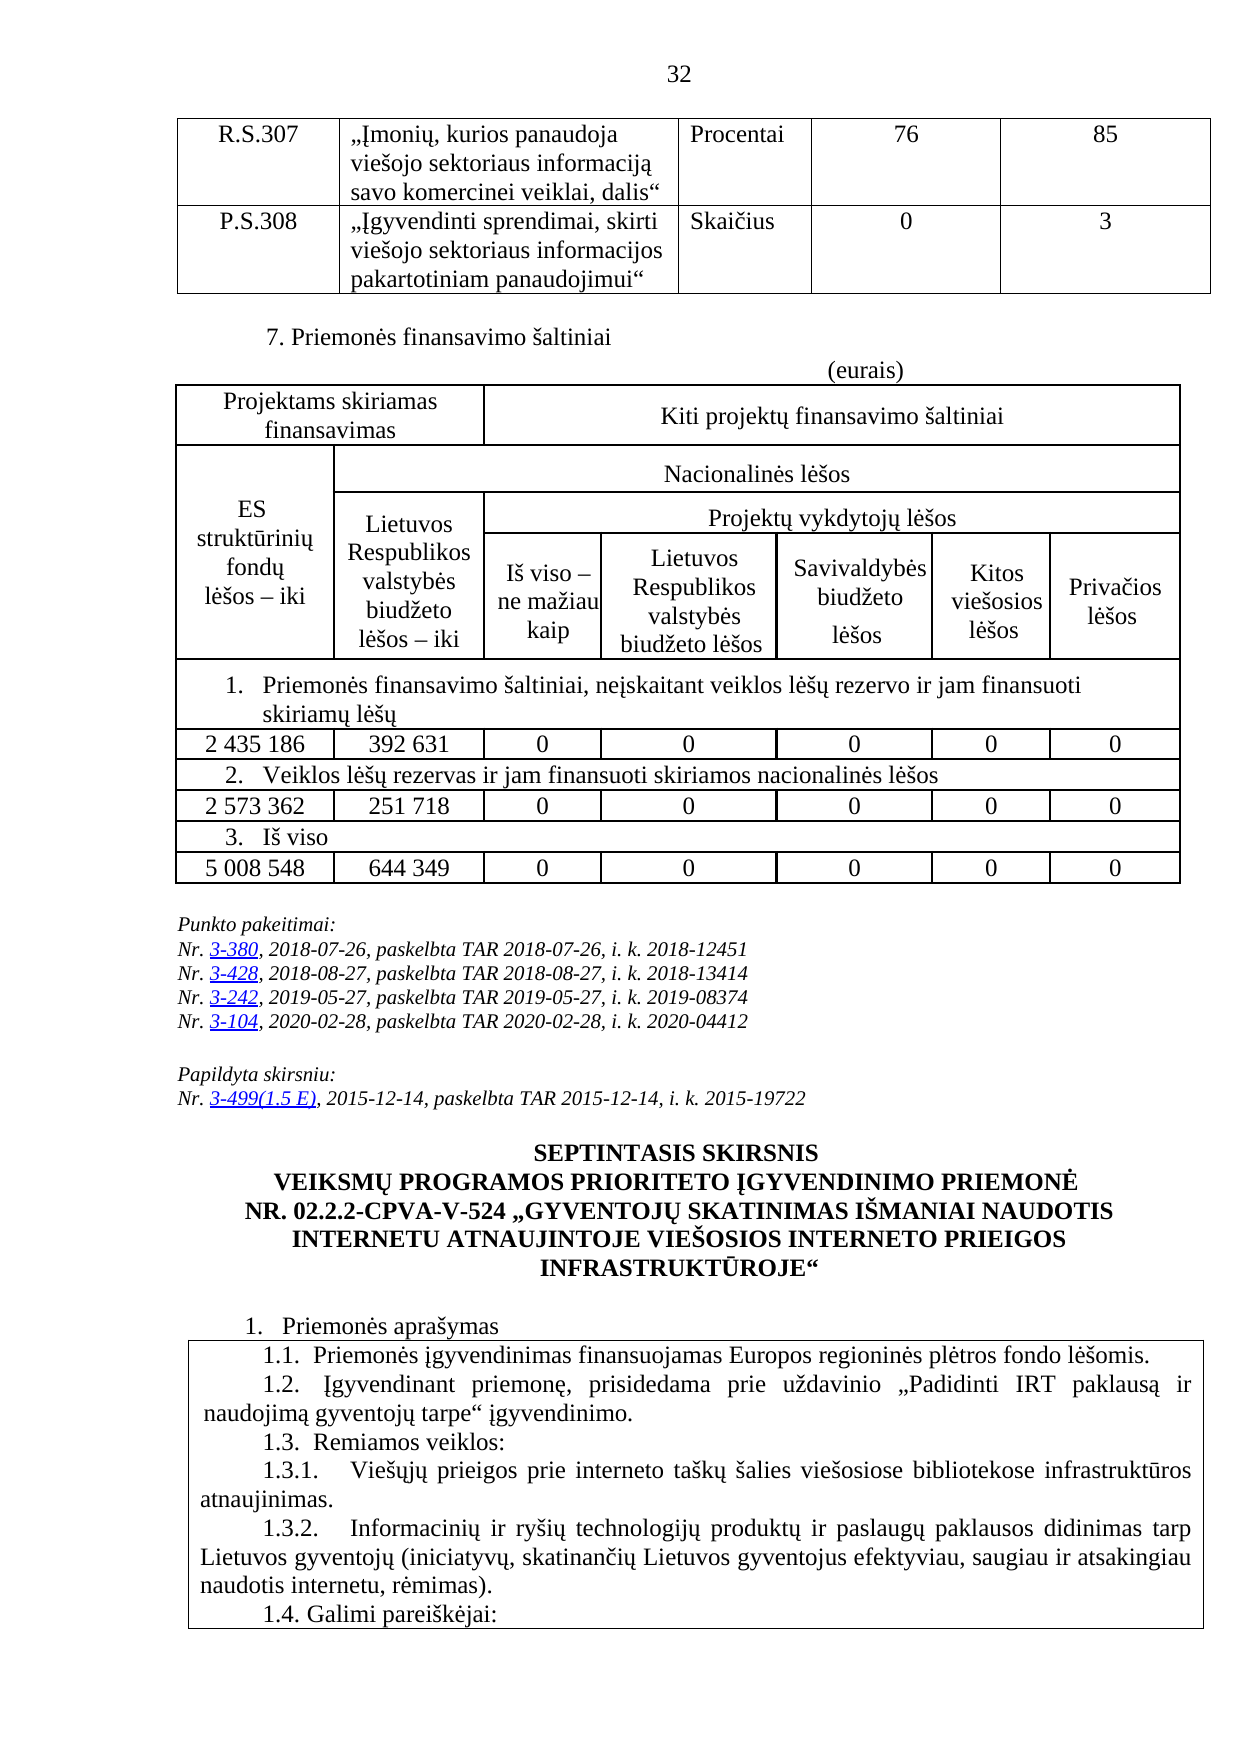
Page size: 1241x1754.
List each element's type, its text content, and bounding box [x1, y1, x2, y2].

text Papildyta skirsniu: [177, 1061, 1181, 1086]
table_cell 0 [485, 730, 600, 758]
text NR. 02.2.2-CPVA-V-524 „GYVENTOJŲ SKATINIMAS IŠMANIAI NAUDOTIS INTERNETU ATNAUJINTOJE VIEŠOSIOS INTERNETO PRIEIGOS INFRASTRUKTŪROJE“ [177, 1196, 1181, 1282]
table_header Kiti projektų finansavimo šaltiniai [485, 386, 1179, 444]
text Nr. 3-242, 2019-05-27, paskelbta TAR 2019-05-27, i. k. 2019-08374 [177, 984, 1181, 1009]
text Nr. 3-428, 2018-08-27, paskelbta TAR 2018-08-27, i. k. 2018-13414 [177, 961, 1181, 984]
table_cell 644 349 [335, 853, 483, 882]
table_cell Iš viso – ne mažiau kaip [485, 534, 600, 658]
table_header 1.1. Priemonės įgyvendinimas finansuojamas Europos regioninės plėtros fondo lėšomis. [189, 1341, 1203, 1369]
table_cell 0 [1051, 791, 1179, 820]
table_cell Projektų vykdytojų lėšos [485, 493, 1179, 532]
table_cell 392 631 [335, 730, 483, 758]
table_cell 76 [812, 119, 1000, 205]
table_cell 1.2. Įgyvendinant priemonę, prisidedama prie uždavinio „Padidinti IRT paklausą ir naudojimą gyventojų tarpe“ įgyvendinimo. [189, 1369, 1203, 1427]
table_cell R.S.307 [178, 119, 339, 205]
table_cell Lietuvos Respublikos valstybės biudžeto lėšos [602, 534, 775, 658]
table_cell 0 [778, 853, 931, 882]
table_cell 0 [812, 206, 1000, 293]
text 7. Priemonės finansavimo šaltiniai [177, 322, 1181, 351]
table_cell 1.3. Remiamos veiklos: 1.3.1. Viešųjų prieigos prie interneto taškų šalies viešosiose bibliotekose infrastruktūros atnaujinimas. 1.3.2. Informacinių ir ryšių technologijų produktų ir paslaugų paklausos didinimas tarp Lietuvos gyventojų (iniciatyvų, skatinančių Lietuvos gyventojus efektyviau, saugiau ir atsakingiau naudotis internetu, rėmimas). [189, 1427, 1203, 1599]
table_cell Kitos viešosios lėšos [933, 534, 1049, 658]
table_cell 0 [602, 730, 775, 758]
table_cell 0 [778, 791, 931, 820]
text 1. Priemonės aprašymas [244, 1311, 1181, 1339]
table_cell 0 [602, 853, 775, 882]
table_cell P.S.308 [178, 206, 339, 293]
text VEIKSMŲ PROGRAMOS PRIORITETO ĮGYVENDINIMO PRIEMONĖ [177, 1167, 1181, 1196]
table_cell 0 [485, 853, 600, 882]
text Nr. 3-104, 2020-02-28, paskelbta TAR 2020-02-28, i. k. 2020-04412 [177, 1009, 1181, 1033]
table_cell Privačios lėšos [1051, 534, 1179, 658]
table_cell 251 718 [335, 791, 483, 820]
table_cell 3. Iš viso [177, 822, 1179, 851]
table_cell 1. Priemonės finansavimo šaltiniai, neįskaitant veiklos lėšų rezervo ir jam finansuoti skiriamų lėšų [177, 660, 1179, 727]
text Nr. 3-380, 2018-07-26, paskelbta TAR 2018-07-26, i. k. 2018-12451 [177, 936, 1181, 961]
table_cell 5 008 548 [177, 853, 333, 882]
table_cell Savivaldybės biudžeto lėšos [778, 534, 931, 658]
table_cell 2. Veiklos lėšų rezervas ir jam finansuoti skiriamos nacionalinės lėšos [177, 760, 1179, 789]
table_cell 0 [1051, 730, 1179, 758]
table_cell Skaičius [679, 206, 811, 293]
table_cell 0 [933, 853, 1049, 882]
table_cell 0 [778, 730, 931, 758]
table_cell „Įgyvendinti sprendimai, skirti viešojo sektoriaus informacijos pakartotiniam panaudojimui“ [340, 206, 678, 293]
table_cell 3 [1001, 206, 1210, 293]
table_header Projektams skiriamas finansavimas [177, 386, 483, 444]
table_cell 0 [602, 791, 775, 820]
table_cell ES struktūrinių fondų lėšos – iki [177, 446, 333, 658]
table_cell „Įmonių, kurios panaudoja viešojo sektoriaus informaciją savo komercinei veiklai, dalis“ [340, 119, 678, 205]
table_cell 0 [933, 730, 1049, 758]
table_cell Procentai [679, 119, 811, 205]
table_cell 0 [933, 791, 1049, 820]
text (eurais) [177, 356, 904, 384]
text Nr. 3-499(1.5 E), 2015-12-14, paskelbta TAR 2015-12-14, i. k. 2015-19722 [177, 1086, 1181, 1109]
table_cell 0 [485, 791, 600, 820]
table_cell Lietuvos Respublikos valstybės biudžeto lėšos – iki [335, 493, 483, 658]
table_cell 2 435 186 [177, 730, 333, 758]
table_cell Nacionalinės lėšos [335, 446, 1179, 491]
text Punkto pakeitimai: [177, 912, 1181, 936]
table_cell 1.4. Galimi pareiškėjai: [189, 1599, 1203, 1628]
table_cell 2 573 362 [177, 791, 333, 820]
text SEPTINTASIS SKIRSNIS [177, 1138, 1181, 1167]
table_cell 0 [1051, 853, 1179, 882]
table_cell 85 [1001, 119, 1210, 205]
